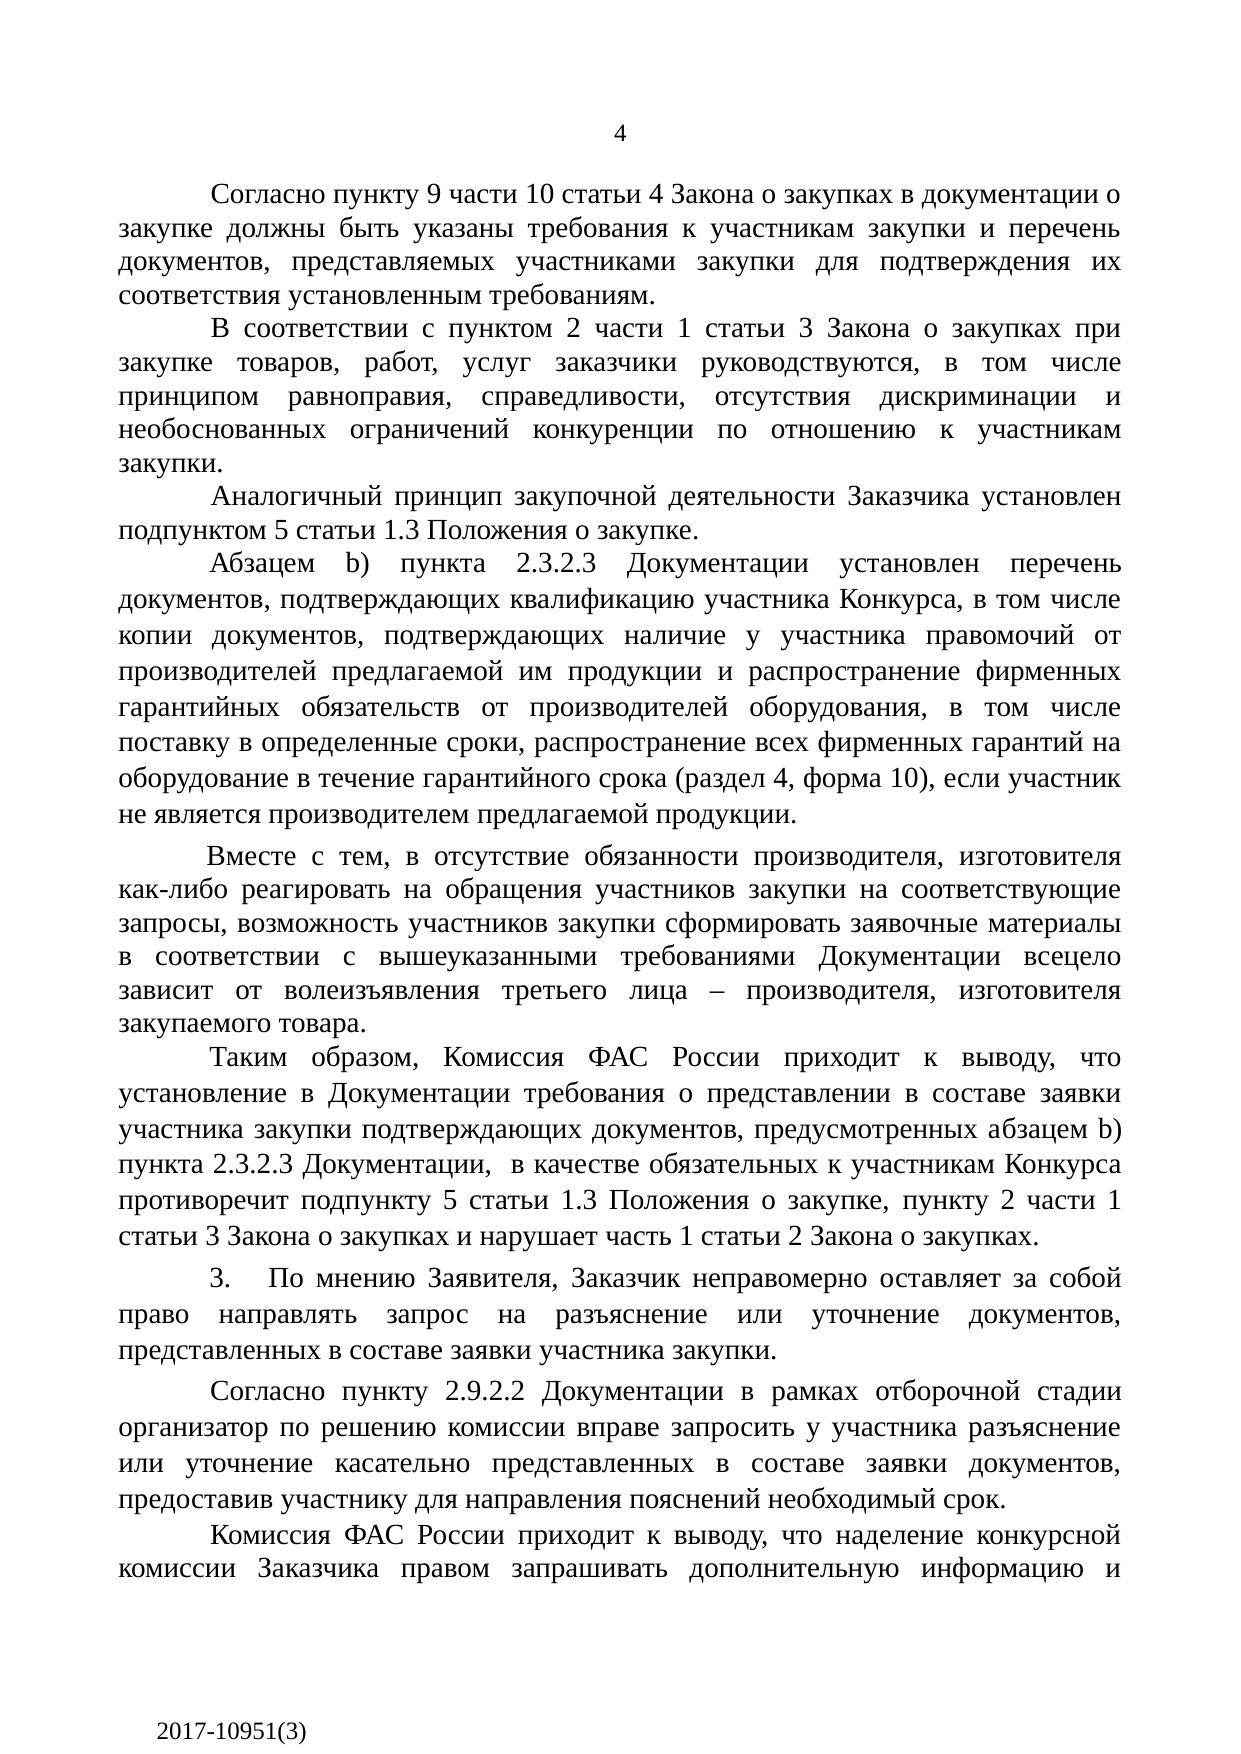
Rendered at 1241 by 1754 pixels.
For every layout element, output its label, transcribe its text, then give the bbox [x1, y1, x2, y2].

text Абзацем b) пункта 2.3.2.3 Документации установлен перечень документов, подтверждающих квалификацию участника Конкурса, в том числе копии документов, подтверждающих наличие у участника правомочий от производителей предлагаемой им продукции и распространение фирменных гарантийных обязательств от производителей оборудования, в том числе поставку в определенные сроки, распространение всех фирменных гарантий на оборудование в течение гарантийного срока (раздел 4, форма 10), если участник не является производителем предлагаемой продукции. [118, 545, 1122, 830]
text В соответствии с пунктом 2 части 1 статьи 3 Закона о закупках при закупке товаров, работ, услуг заказчики руководствуются, в том числе принципом равноправия, справедливости, отсутствия дискриминации и необоснованных ограничений конкуренции по отношению к участникам закупки. [118, 311, 1122, 478]
text Согласно пункту 9 части 10 статьи 4 Закона о закупках в документации о закупке должны быть указаны требования к участникам закупки и перечень документов, представляемых участниками закупки для подтверждения их соответствия установленным требованиям. [118, 176, 1122, 311]
text Аналогичный принцип закупочной деятельности Заказчика установлен подпунктом 5 статьи 1.3 Положения о закупке. [118, 478, 1122, 545]
text Таким образом, Комиссия ФАС России приходит к выводу, что установление в Документации требования о представлении в составе заявки участника закупки подтверждающих документов, предусмотренных абзацем b) пункта 2.3.2.3 Документации, в качестве обязательных к участникам Конкурса противоречит подпункту 5 статьи 1.3 Положения о закупке, пункту 2 части 1 статьи 3 Закона о закупках и нарушает часть 1 статьи 2 Закона о закупках. [118, 1039, 1122, 1252]
text Согласно пункту 2.9.2.2 Документации в рамках отборочной стадии организатор по решению комиссии вправе запросить у участника разъяснение или уточнение касательно представленных в составе заявки документов, предоставив участнику для направления пояснений необходимый срок. [118, 1373, 1122, 1514]
list По мнению Заявителя, Заказчик неправомерно оставляет за собой право направлять запрос на разъяснение или уточнение документов, представленных в составе заявки участника закупки. [118, 1260, 1122, 1365]
text Комиссия ФАС России приходит к выводу, что наделение конкурсной комиссии Заказчика правом запрашивать дополнительную информацию и [118, 1517, 1122, 1584]
text Вместе с тем, в отсутствие обязанности производителя, изготовителя как-либо реагировать на обращения участников закупки на соответствующие запросы, возможность участников закупки сформировать заявочные материалы в соответствии с вышеуказанными требованиями Документации всецело зависит от волеизъявления третьего лица – производителя, изготовителя закупаемого товара. [118, 838, 1122, 1039]
